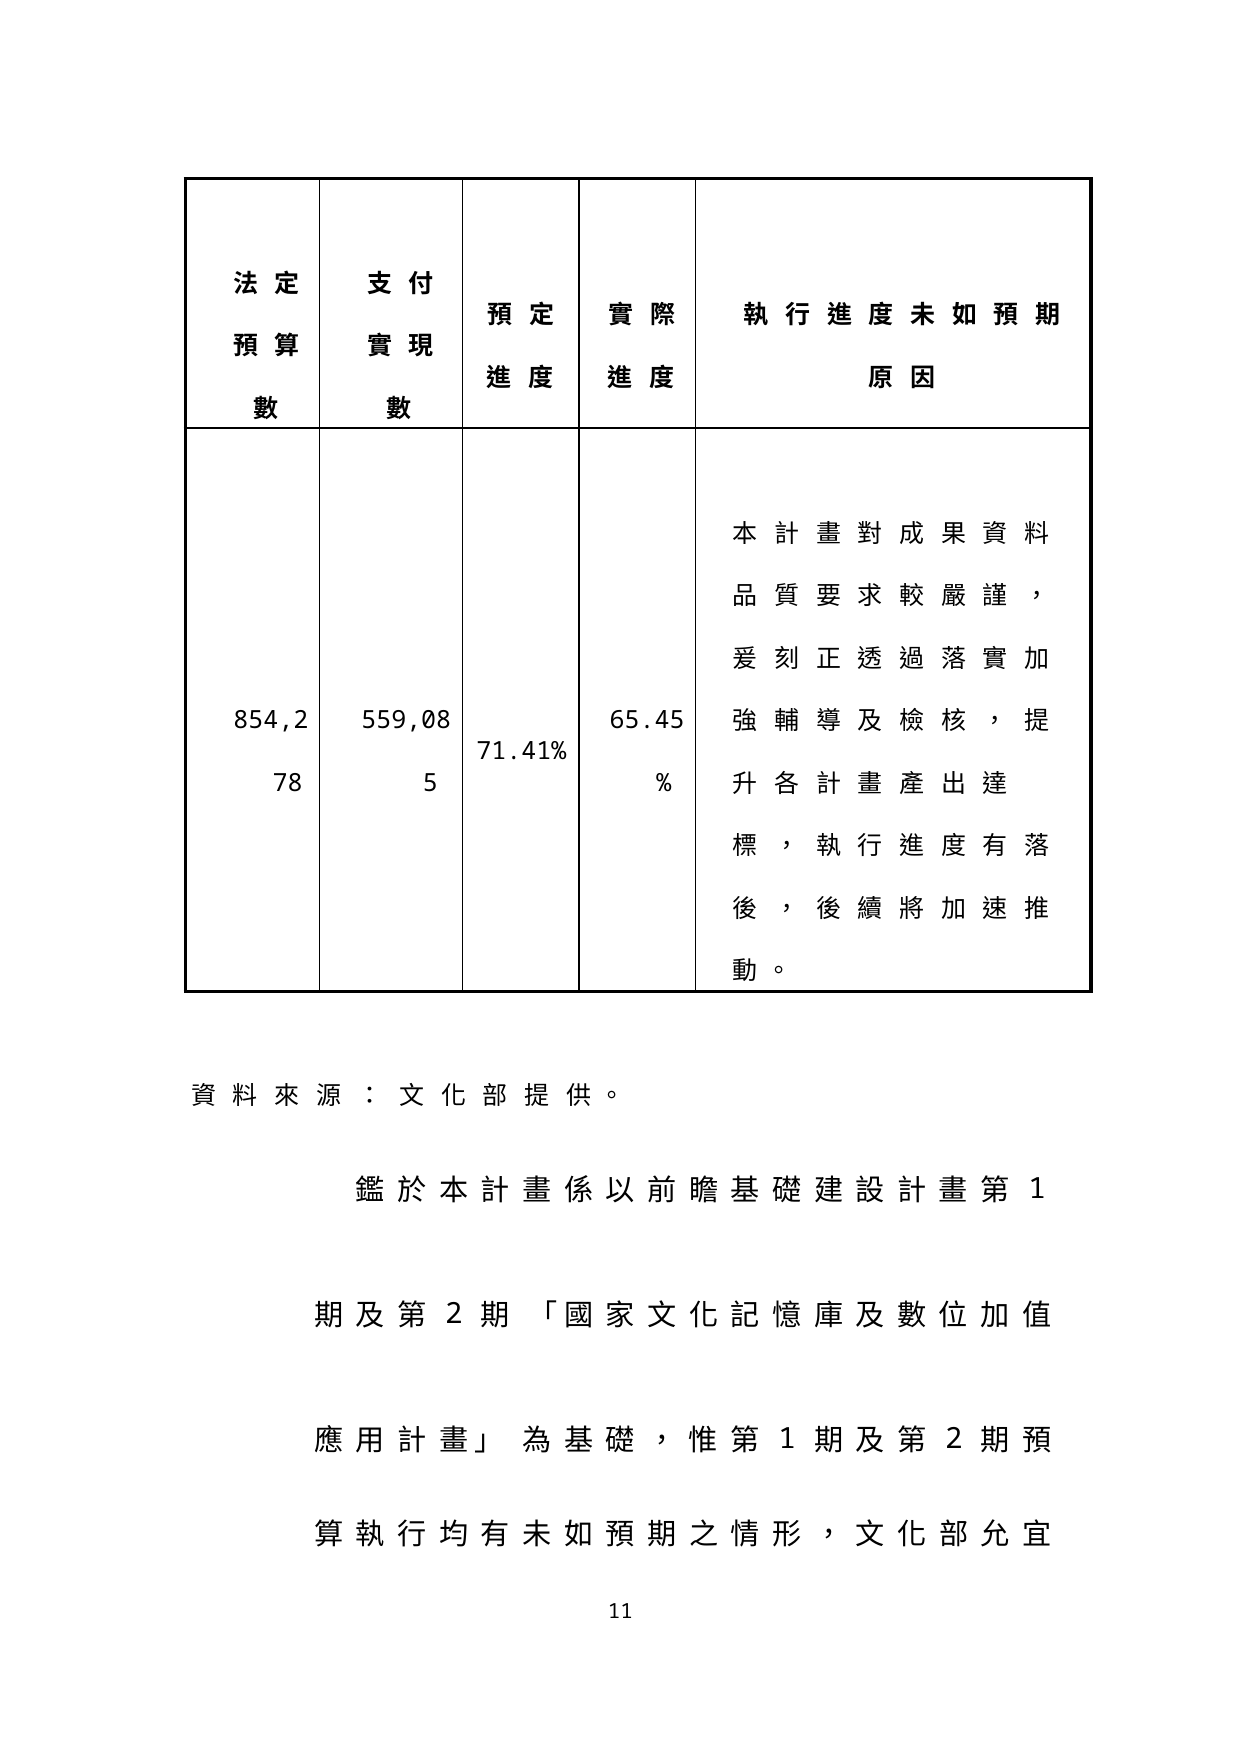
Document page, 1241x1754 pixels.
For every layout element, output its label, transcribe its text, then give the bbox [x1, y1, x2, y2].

table_header 執行進度未如預期原因 [696, 180, 1089, 427]
table_cell 本計畫對成果資料品質要求較嚴謹，爰刻正透過落實加強輔導及檢核，提升各計畫產出達標，執行進度有落後，後續將加速推動。 [696, 429, 1089, 990]
table_header 實際進度 [580, 180, 695, 427]
table_cell 71.41% [463, 429, 578, 990]
table_cell 65.45% [580, 429, 695, 990]
table_cell 559,085 [320, 429, 462, 990]
text 鑑於本計畫係以前瞻基礎建設計畫第1期及第2期「國家文化記憶庫及數位加值應用計畫」為基礎，惟第1期及第2期預算執行均有未如預期之情形，文化部允宜 [271, 1115, 1058, 1552]
table_header 法定預算數 [187, 180, 319, 427]
text 資料來源：文化部提供。 [183, 1052, 1058, 1115]
table_header 預定進度 [463, 180, 578, 427]
table_header 支付實現數 [320, 180, 462, 427]
table_cell 854,278 [187, 429, 319, 990]
